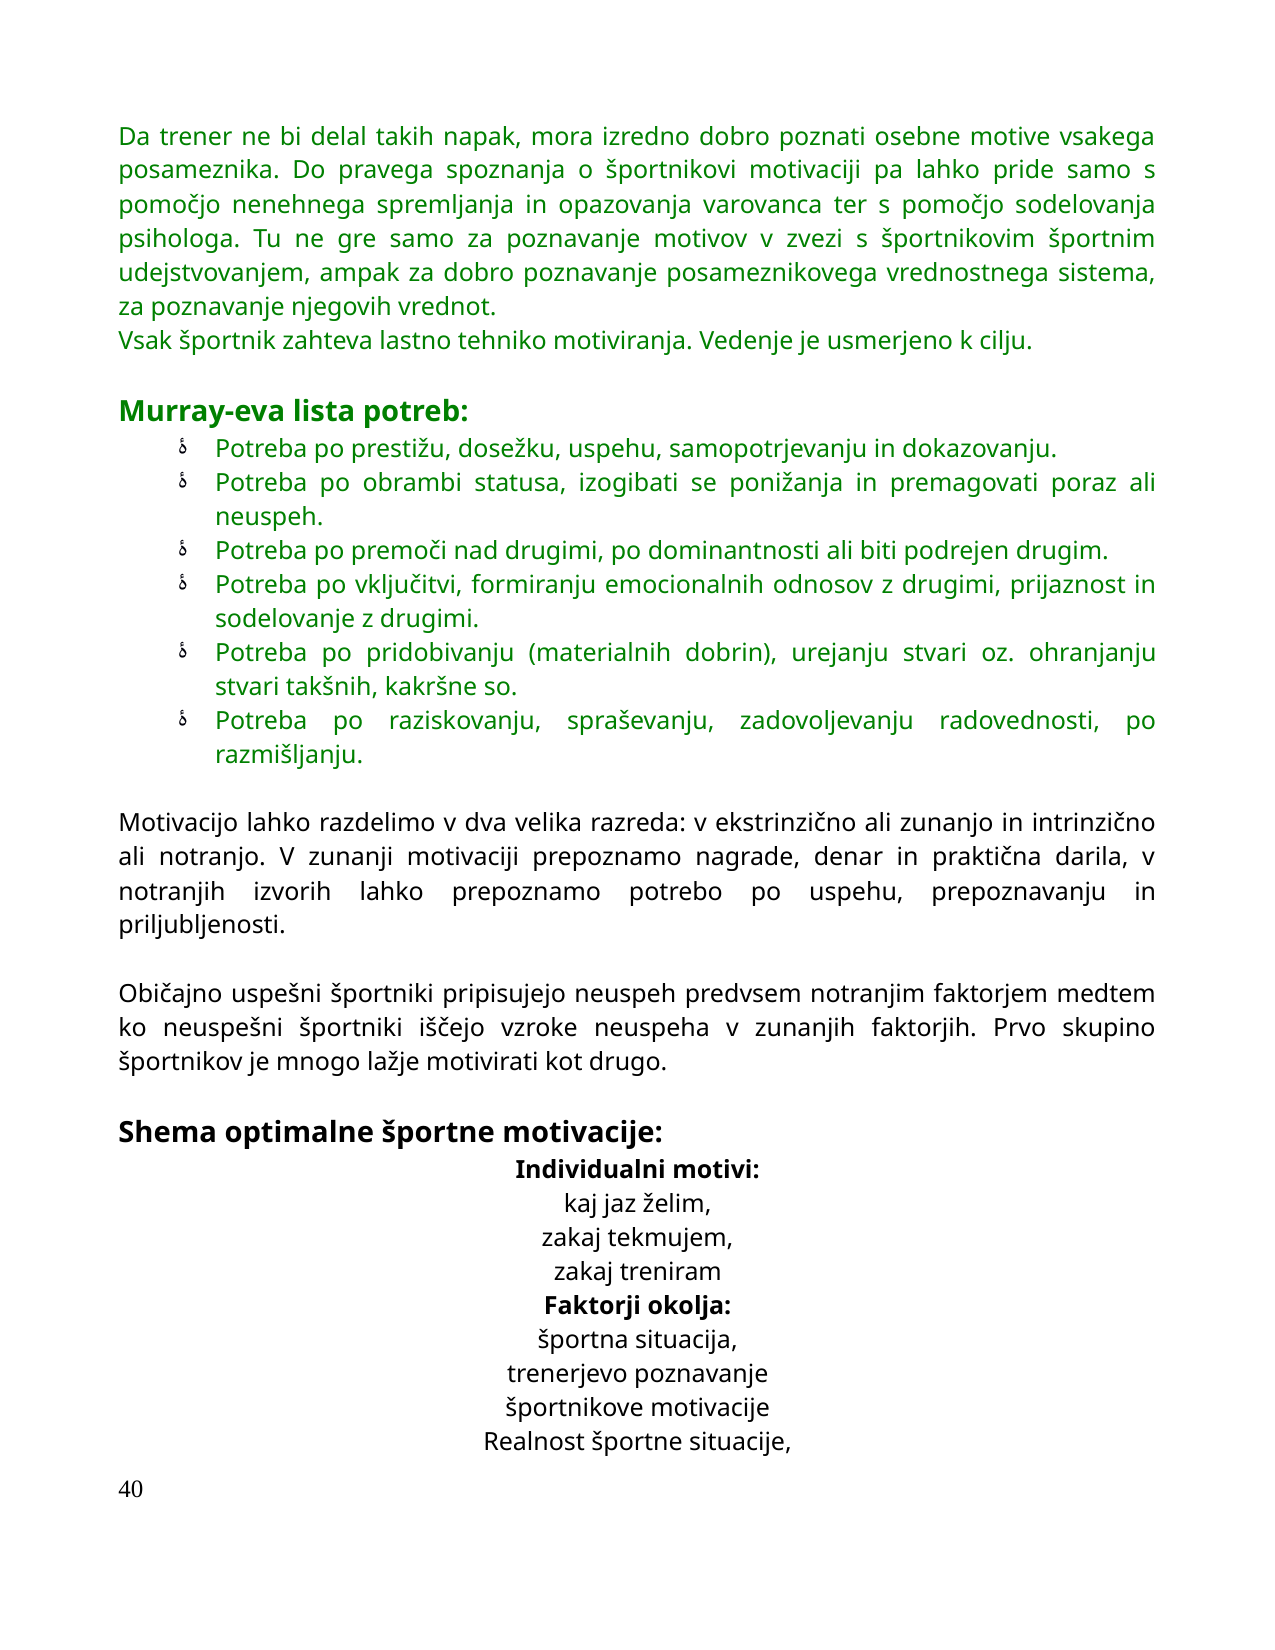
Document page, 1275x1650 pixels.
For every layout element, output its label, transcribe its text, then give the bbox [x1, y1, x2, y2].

text Vsak športnik zahteva lastno tehniko motiviranja. Vedenje je usmerjeno k cilju. [118, 322, 1157, 357]
text Realnost športne situacije, [118, 1424, 1157, 1458]
text zakaj treniram [118, 1253, 1157, 1287]
text zakaj tekmujem, [118, 1219, 1157, 1253]
list Potreba po prestižu, dosežku, uspehu, samopotrjevanju in dokazovanju. [177, 430, 1157, 464]
text Običajno uspešni športniki pripisujejo neuspeh predvsem notranjim faktorjem medtem ko neuspešni športniki iščejo vzroke neuspeha v zunanjih faktorjih. Prvo skupino športnikov je mnogo lažje motivirati kot drugo. [118, 975, 1157, 1077]
text trenerjevo poznavanje [118, 1356, 1157, 1390]
list Potreba po premoči nad drugimi, po dominantnosti ali biti podrejen drugim. [177, 532, 1157, 567]
text Individualni motivi: [118, 1151, 1157, 1185]
text Faktorji okolja: [118, 1287, 1157, 1322]
text Motivacijo lahko razdelimo v dva velika razreda: v ekstrinzično ali zunanjo in intrinzično ali notranjo. V zunanji motivaciji prepoznamo nagrade, denar in praktična darila, v notranjih izvorih lahko prepoznamo potrebo po uspehu, prepoznavanju in priljubljenosti. [118, 805, 1157, 941]
list Potreba po vključitvi, formiranju emocionalnih odnosov z drugimi, prijaznost in sodelovanje z drugimi. [177, 567, 1157, 635]
text športnikove motivacije [118, 1390, 1157, 1424]
text kaj jaz želim, [118, 1185, 1157, 1219]
text Shema optimalne športne motivacije: [118, 1112, 1157, 1151]
text Da trener ne bi delal takih napak, mora izredno dobro poznati osebne motive vsakega posameznika. Do pravega spoznanja o športnikovi motivaciji pa lahko pride samo s pomočjo nenehnega spremljanja in opazovanja varovanca ter s pomočjo sodelovanja psihologa. Tu ne gre samo za poznavanje motivov v zvezi s športnikovim športnim udejstvovanjem, ampak za dobro poznavanje posameznikovega vrednostnega sistema, za poznavanje njegovih vrednot. [118, 118, 1157, 322]
text Murray-eva lista potreb: [118, 391, 1157, 430]
list Potreba po obrambi statusa, izogibati se ponižanja in premagovati poraz ali neuspeh. [177, 464, 1157, 532]
list Potreba po pridobivanju (materialnih dobrin), urejanju stvari oz. ohranjanju stvari takšnih, kakršne so. [177, 635, 1157, 703]
text športna situacija, [118, 1322, 1157, 1356]
list Potreba po raziskovanju, spraševanju, zadovoljevanju radovednosti, po razmišljanju. [177, 703, 1157, 771]
